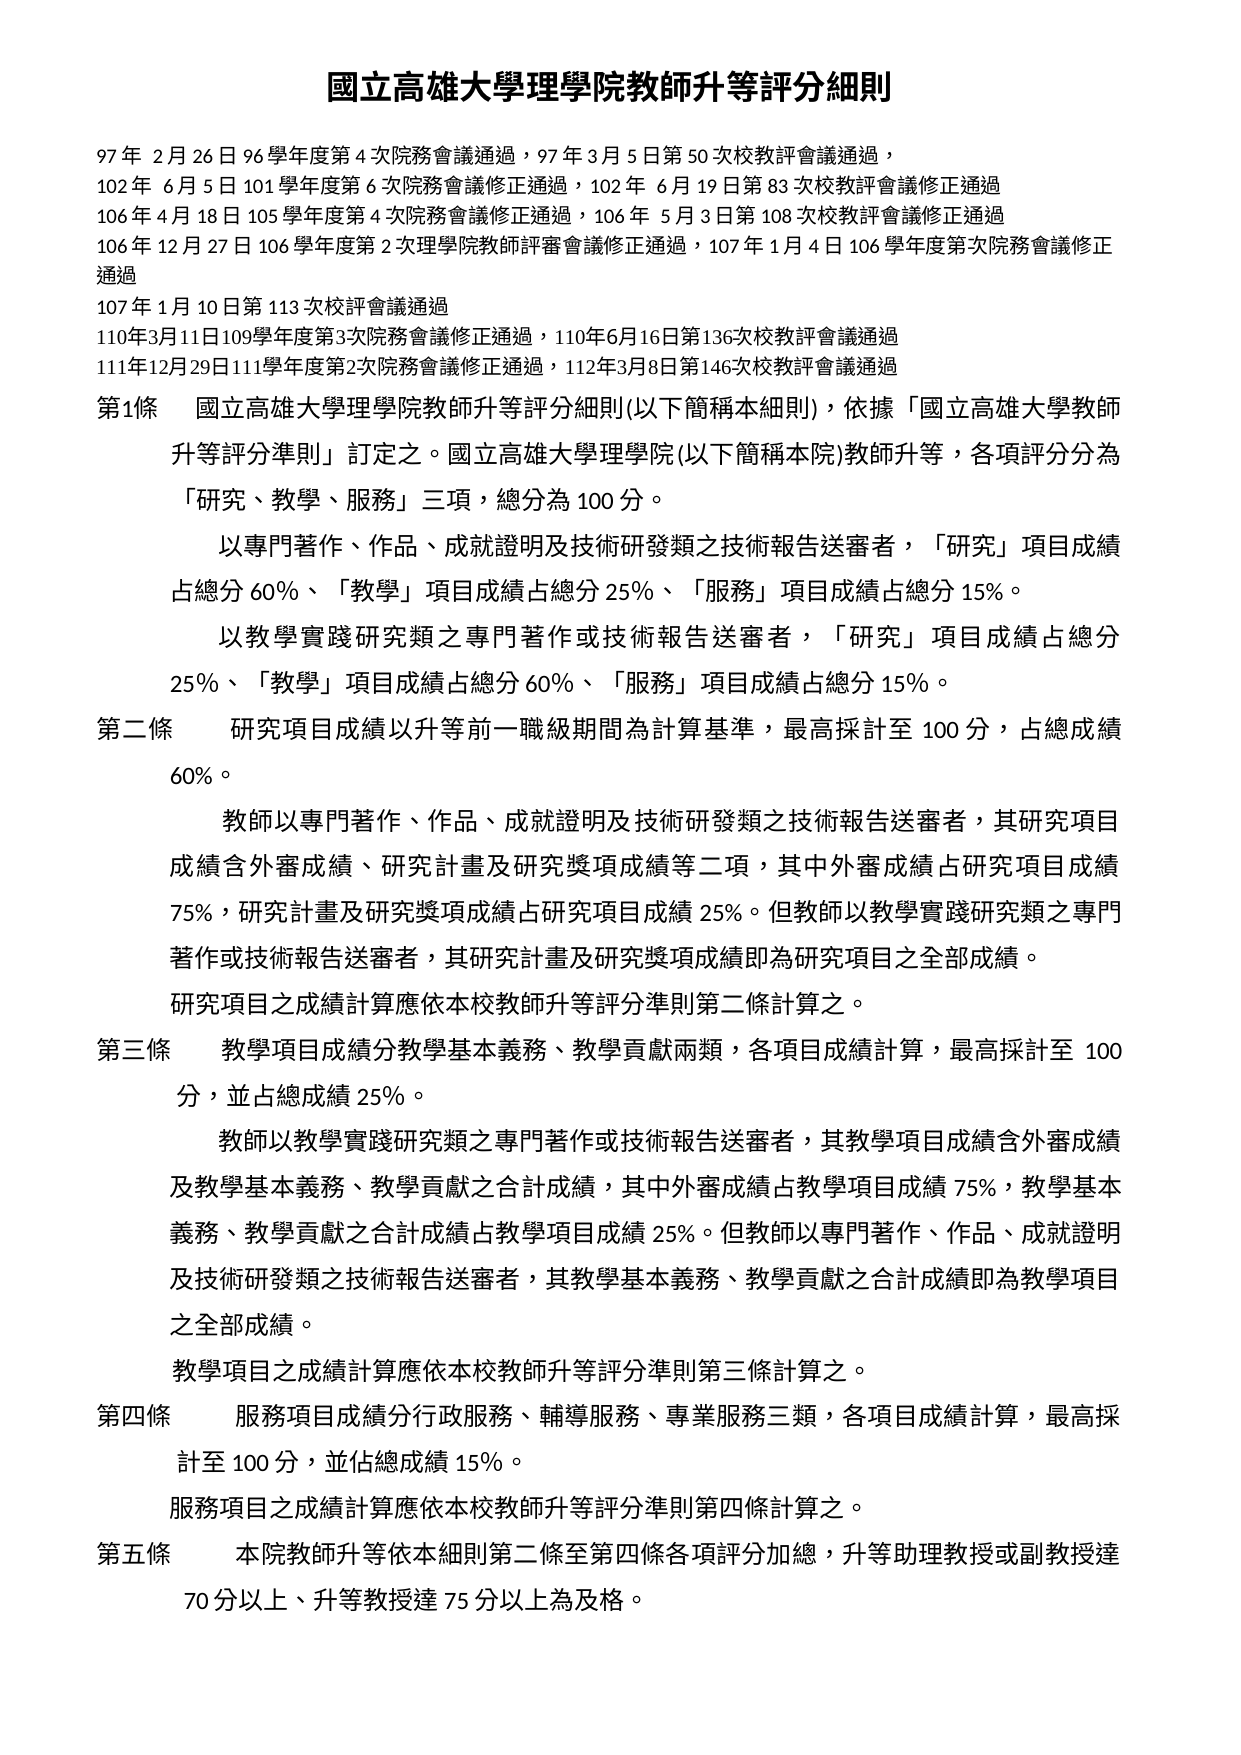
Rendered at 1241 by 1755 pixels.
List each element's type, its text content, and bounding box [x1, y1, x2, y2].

text 教學項目之成績計算應依本校教師升等評分準則第三條計算之。 [146, 1343, 1122, 1389]
text 第三條 教學項目成績分教學基本義務、教學貢獻兩類，各項目成績計算，最高採計至100分，並占總成績25％。 [96, 1022, 1122, 1114]
text 教師以教學實踐研究類之專門著作或技術報告送審者，其教學項目成績含外審成績及教學基本義務、教學貢獻之合計成績，其中外審成績占教學項目成績75%，教學基本義務、教學貢獻之合計成績占教學項目成績25%。但教師以專門著作、作品、成就證明及技術研發類之技術報告送審者，其教學基本義務、教學貢獻之合計成績即為教學項目之全部成績。 [169, 1114, 1122, 1343]
text 第二條 研究項目成績以升等前一職級期間為計算基準，最高採計至100分，占總成績60%。 [96, 702, 1122, 793]
text 服務項目之成績計算應依本校教師升等評分準則第四條計算之。 [169, 1481, 1122, 1527]
text 111年12月29日111學年度第2次院務會議修正通過，112年3月8日第146次校教評會議通過 [96, 351, 1122, 381]
text 107年1月10日第113次校評會議通過 [96, 290, 1122, 320]
text 教師以專門著作、作品、成就證明及技術研發類之技術報告送審者，其研究項目成績含外審成績、研究計畫及研究獎項成績等二項，其中外審成績占研究項目成績75%，研究計畫及研究獎項成績占研究項目成績25%。但教師以教學實踐研究類之專門著作或技術報告送審者，其研究計畫及研究獎項成績即為研究項目之全部成績。 [169, 793, 1122, 977]
text 106年4月18日105學年度第4次院務會議修正通過，106年 5月3日第108 次校教評會議修正通過 [96, 199, 1122, 229]
text 110年3月11日109學年度第3次院務會議修正通過，110年6月16日第136次校教評會議通過 [96, 320, 1122, 351]
text 97年 2月26日96學年度第4次院務會議通過，97年3月5日第50次校教評會議通過， [96, 139, 1122, 169]
list 國立高雄大學理學院教師升等評分細則(以下簡稱本細則)，依據「國立高雄大學教師升等評分準則」訂定之。國立高雄大學理學院(以下簡稱本院)教師升等，各項評分分為「研究、教學、服務」三項，總分為100分。 [96, 381, 1122, 518]
text 研究項目之成績計算應依本校教師升等評分準則第二條計算之。 [170, 977, 1122, 1022]
text 國立高雄大學理學院教師升等評分細則 [96, 66, 1122, 108]
text 106年12月27日106學年度第2次理學院教師評審會議修正通過，107年1月4日106學年度第次院務會議修正通過 [96, 229, 1122, 290]
text 第五條 本院教師升等依本細則第二條至第四條各項評分加總，升等助理教授或副教授達70分以上、升等教授達75分以上為及格。 [96, 1527, 1122, 1618]
text 102年 6月5日101學年度第6 次院務會議修正通過，102年 6月19日第83 次校教評會議修正通過 [96, 169, 1122, 199]
text 以專門著作、作品、成就證明及技術研發類之技術報告送審者，「研究」項目成績占總分60％、「教學」項目成績占總分25％、「服務」項目成績占總分15%。 [169, 518, 1122, 610]
text 以教學實踐研究類之專門著作或技術報告送審者，「研究」項目成績占總分25％、「教學」項目成績占總分60％、「服務」項目成績占總分15％。 [169, 610, 1122, 702]
text 第四條 服務項目成績分行政服務、輔導服務、專業服務三類，各項目成績計算，最高採計至100分，並佔總成績15％。 [96, 1389, 1122, 1481]
